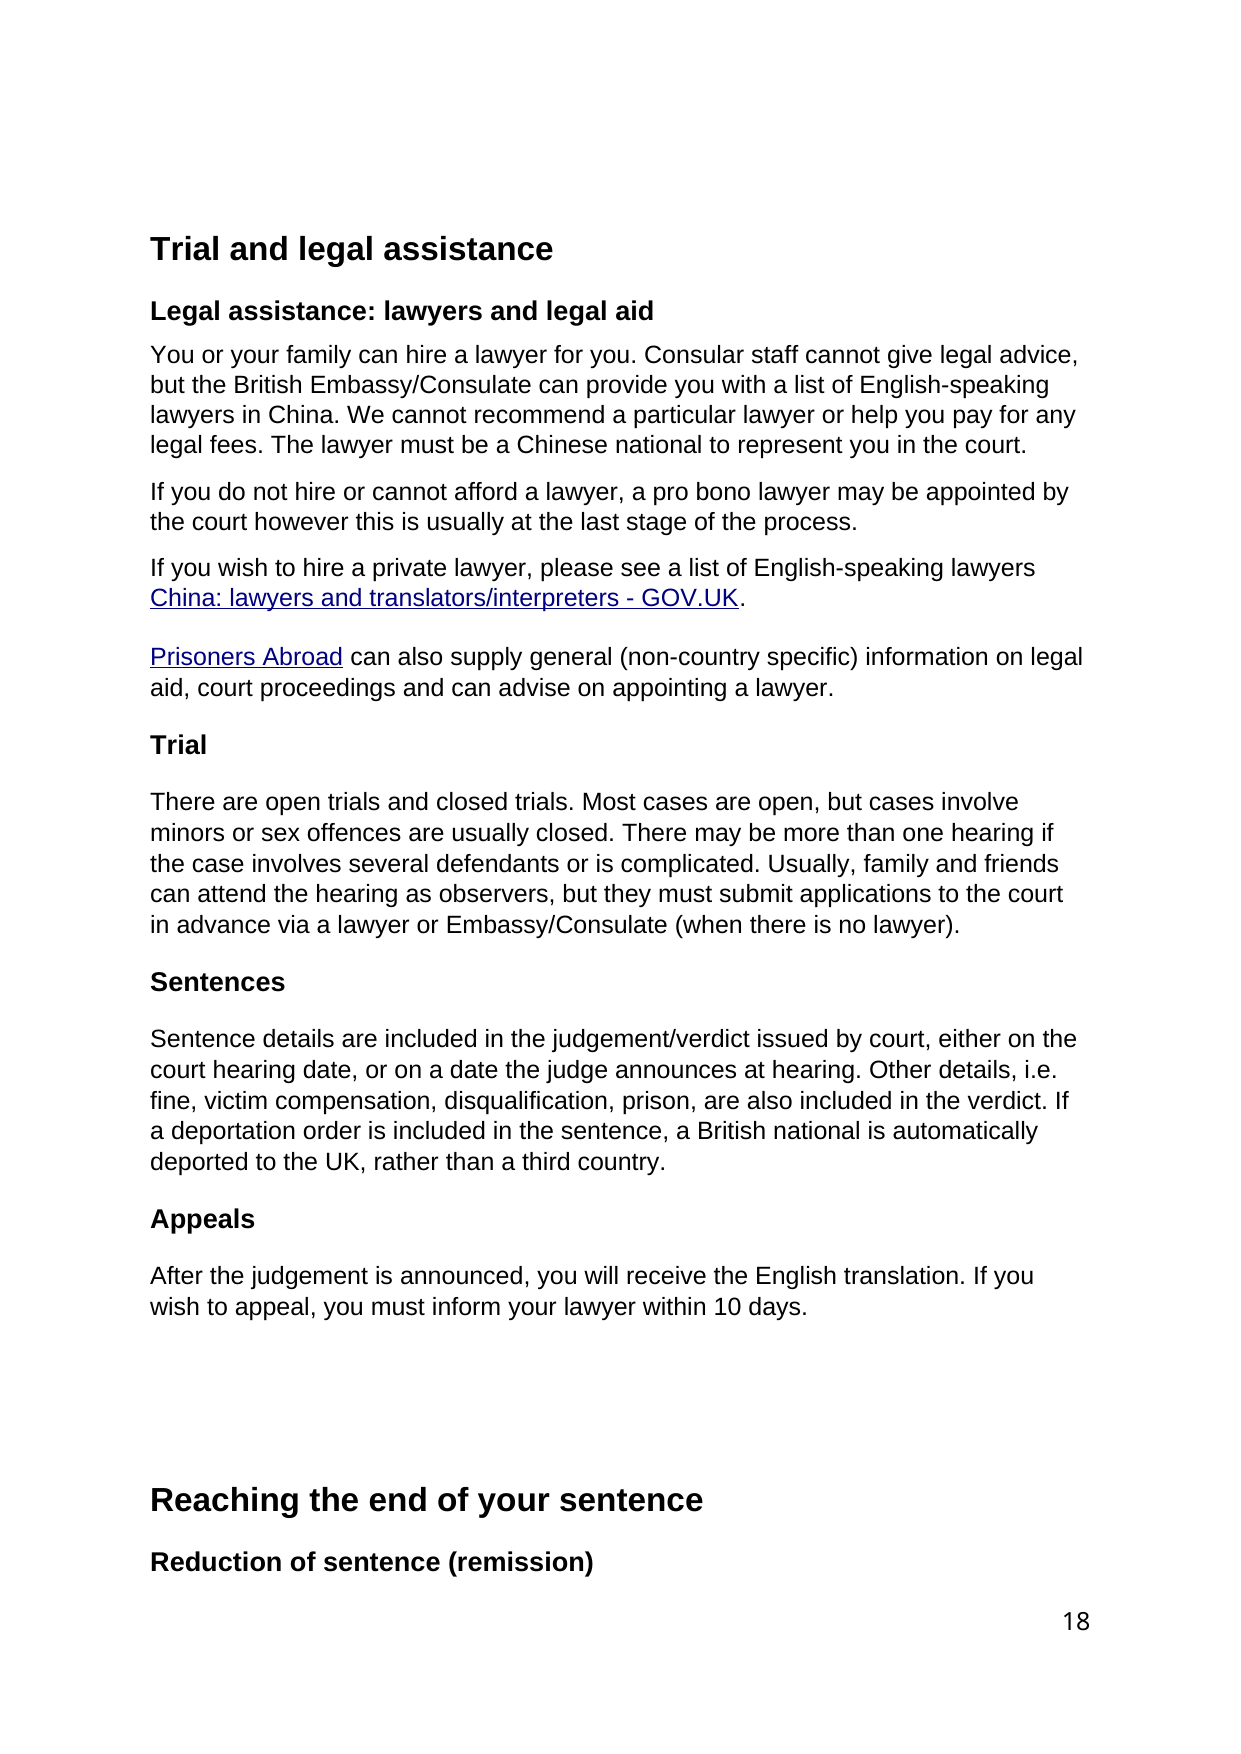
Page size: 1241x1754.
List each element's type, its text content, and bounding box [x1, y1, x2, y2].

text Trial and legal assistance [150, 228, 1090, 267]
text If you do not hire or cannot afford a lawyer, a pro bono lawyer may be appointed by the court however this is usually at the last stage of the process. [150, 477, 1090, 535]
text You or your family can hire a lawyer for you. Consular staff cannot give legal advice, but the British Embassy/Consulate can provide you with a list of English-speaking lawyers in China. We cannot recommend a particular lawyer or help you pay for any legal fees. The lawyer must be a Chinese national to represent you in the court. [150, 341, 1090, 459]
text After the judgement is announced, you will receive the English translation. If you wish to appeal, you must inform your lawyer within 10 days. [150, 1261, 1090, 1321]
text Appeals [150, 1203, 1090, 1234]
text Prisoners Abroad can also supply general (non-country specific) information on legal aid, court proceedings and can advise on appointing a lawyer. [150, 642, 1090, 702]
text Trial [150, 729, 1090, 760]
text Sentences [150, 966, 1090, 997]
text Sentence details are included in the judgement/verdict issued by court, either on the court hearing date, or on a date the judge announces at hearing. Other details, i.e. fine, victim compensation, disqualification, prison, are also included in the verdict. If a deportation order is included in the sentence, a British national is automatically deported to the UK, rather than a third country. [150, 1024, 1090, 1176]
text Legal assistance: lawyers and legal aid [150, 294, 1090, 326]
text If you wish to hire a private lawyer, please see a list of English-speaking lawyers China: lawyers and translators/interpreters - GOV.UK. [150, 553, 1090, 612]
text Reaching the end of your sentence [150, 1480, 1090, 1518]
text Reduction of sentence (remission) [150, 1546, 1090, 1577]
text There are open trials and closed trials. Most cases are open, but cases involve minors or sex offences are usually closed. There may be more than one hearing if the case involves several defendants or is complicated. Usually, family and friends can attend the hearing as observers, but they must submit applications to the court in advance via a lawyer or Embassy/Consulate (when there is no lawyer). [150, 787, 1090, 939]
